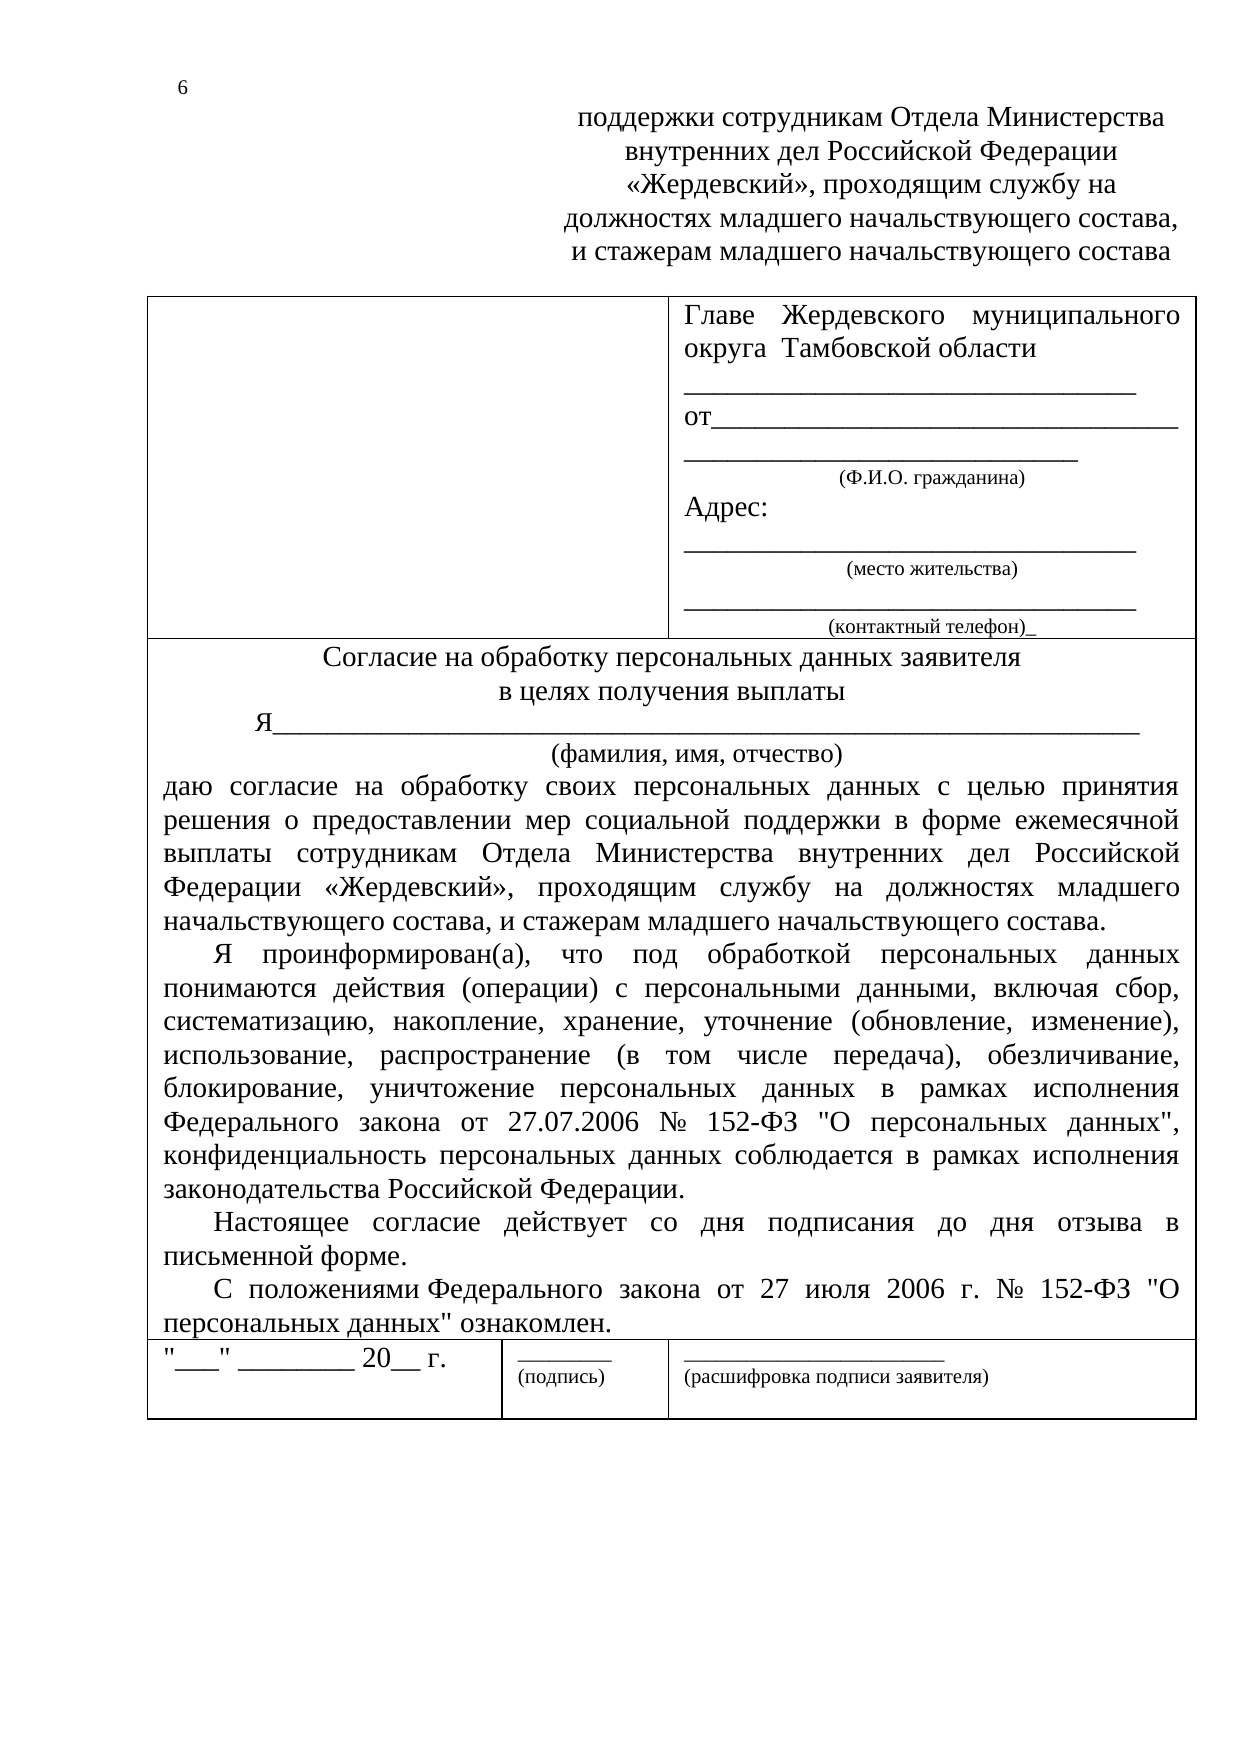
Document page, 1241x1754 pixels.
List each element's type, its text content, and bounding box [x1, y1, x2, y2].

table_header поддержки сотрудникам Отдела Министерства внутренних дел Российской Федерации «Жердевский», проходящим службу на должностях младшего начальствующего состава, и стажерам младшего начальствующего состава [546, 99, 1196, 267]
table_header Главе Жердевского муниципального округа Тамбовской области _______________________________ от___________________________________________________________ (Ф.И.О. гражданина) Адрес: _______________________________ (место жительства) _______________________________ (контактный телефон)_ [669, 297, 1195, 638]
table_cell Согласие на обработку персональных данных заявителя в целях получения выплаты Я________________________________________________________________ (фамилия, имя, отчество) даю согласие на обработку своих персональных данных с целью принятия решения о предоставлении мер социальной поддержки в форме ежемесячной выплаты сотрудникам Отдела Министерства внутренних дел Российской Федерации «Жердевский», проходящим службу на должностях младшего начальствующего состава, и стажерам младшего начальствующего состава. Я проинформирован(а), что под обработкой персональных данных понимаются действия (операции) с персональными данными, включая сбор, систематизацию, накопление, хранение, уточнение (обновление, изменение), использование, распространение (в том числе передача), обезличивание, блокирование, уничтожение персональных данных в рамках исполнения Федерального закона от 27.07.2006 № 152-ФЗ "О персональных данных", конфиденциальность персональных данных соблюдается в рамках исполнения законодательства Российской Федерации. Настоящее согласие действует со дня подписания до дня отзыва в письменной форме. С положениями Федерального закона от 27 июля 2006 г. № 152-ФЗ "О персональных данных" ознакомлен. [148, 639, 1195, 1339]
table_header [148, 297, 668, 638]
table_cell "___" ________ 20__ г. [148, 1340, 501, 1418]
table_header [148, 99, 546, 267]
table_cell _________________________ (расшифровка подписи заявителя) [669, 1340, 1195, 1418]
table_cell _________ (подпись) [503, 1340, 668, 1418]
